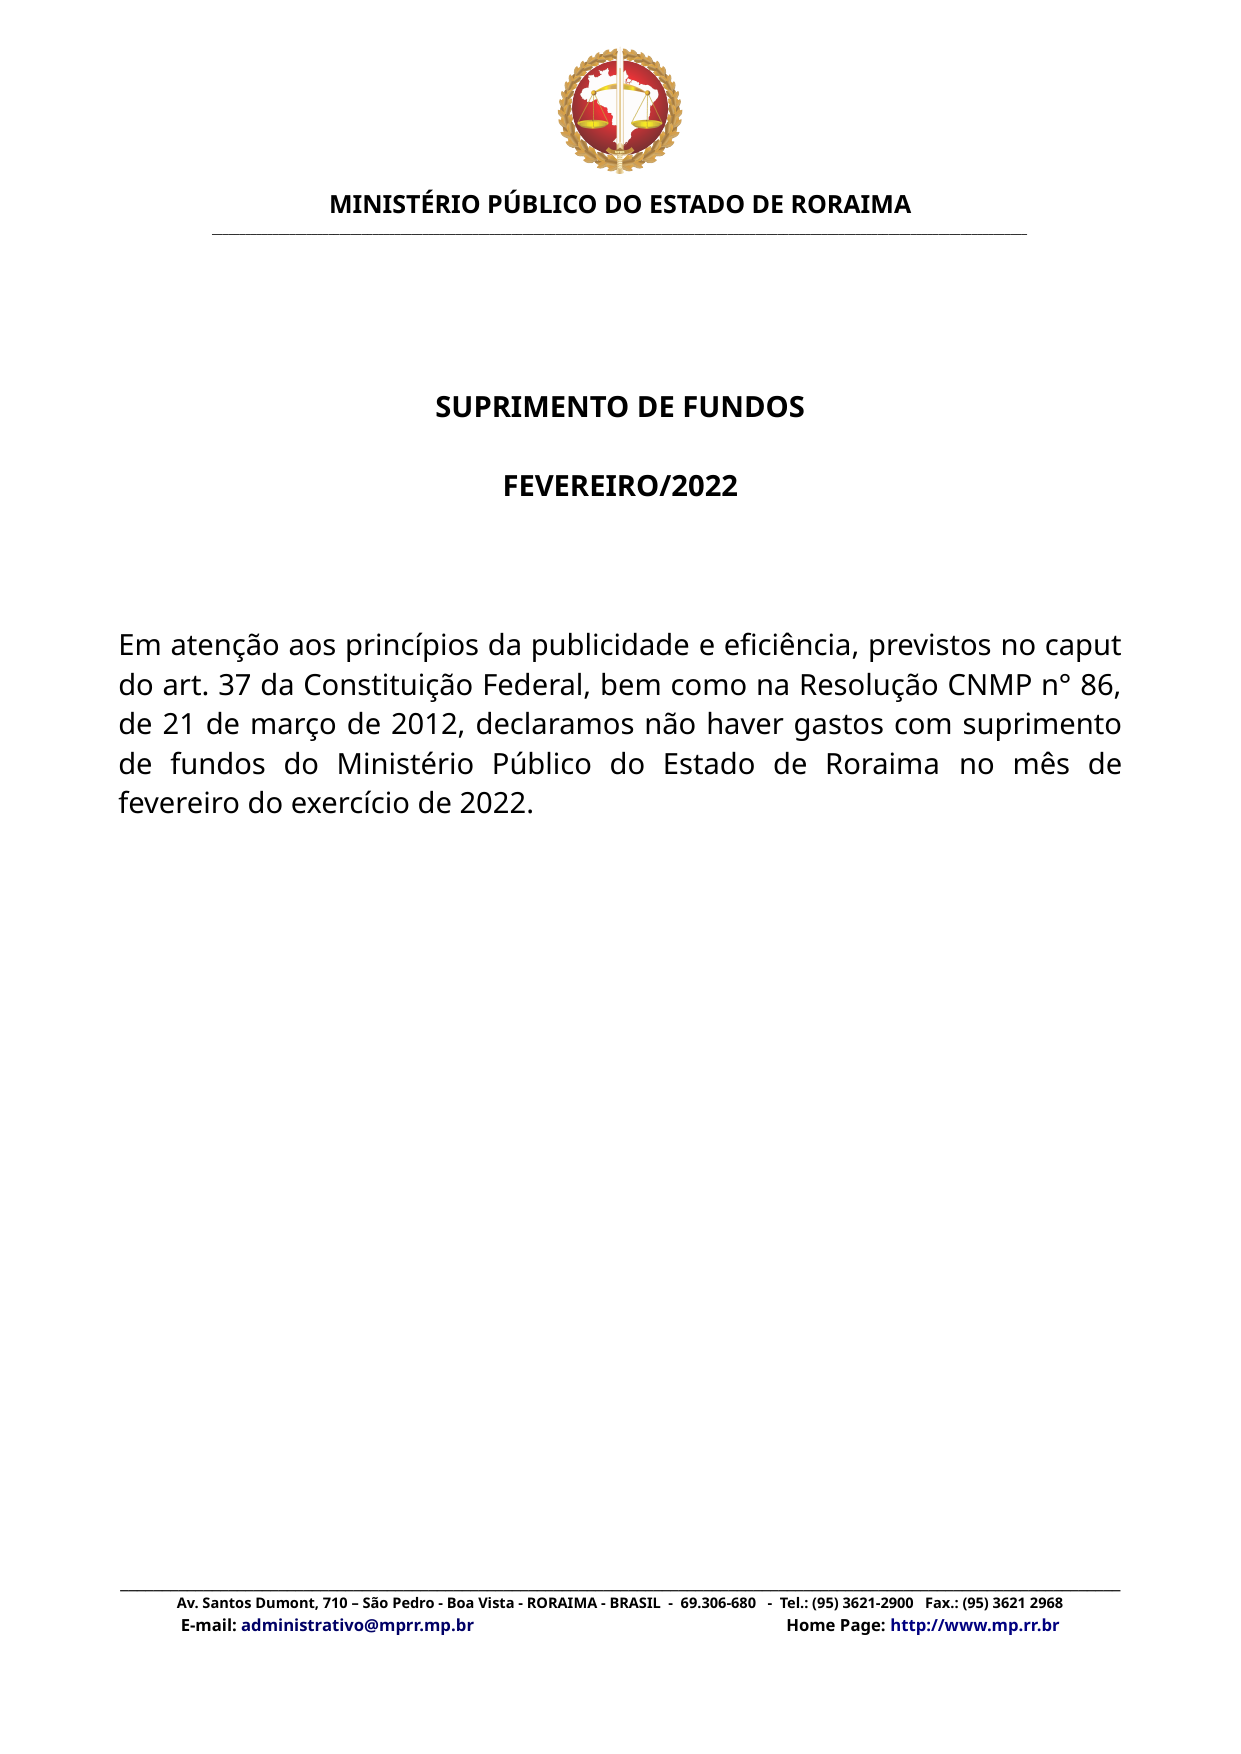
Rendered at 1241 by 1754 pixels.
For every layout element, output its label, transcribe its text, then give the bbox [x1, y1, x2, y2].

text FEVEREIRO/2022 [118, 465, 1122, 505]
picture [557, 46, 683, 174]
text SUPRIMENTO DE FUNDOS [118, 386, 1122, 426]
text Em atenção aos princípios da publicidade e eficiência, previstos no caput do art. 37 da Constituição Federal, bem como na Resolução CNMP n° 86, de 21 de março de 2012, declaramos não haver gastos com suprimento de fundos do Ministério Público do Estado de Roraima no mês de fevereiro do exercício de 2022. [118, 624, 1122, 822]
